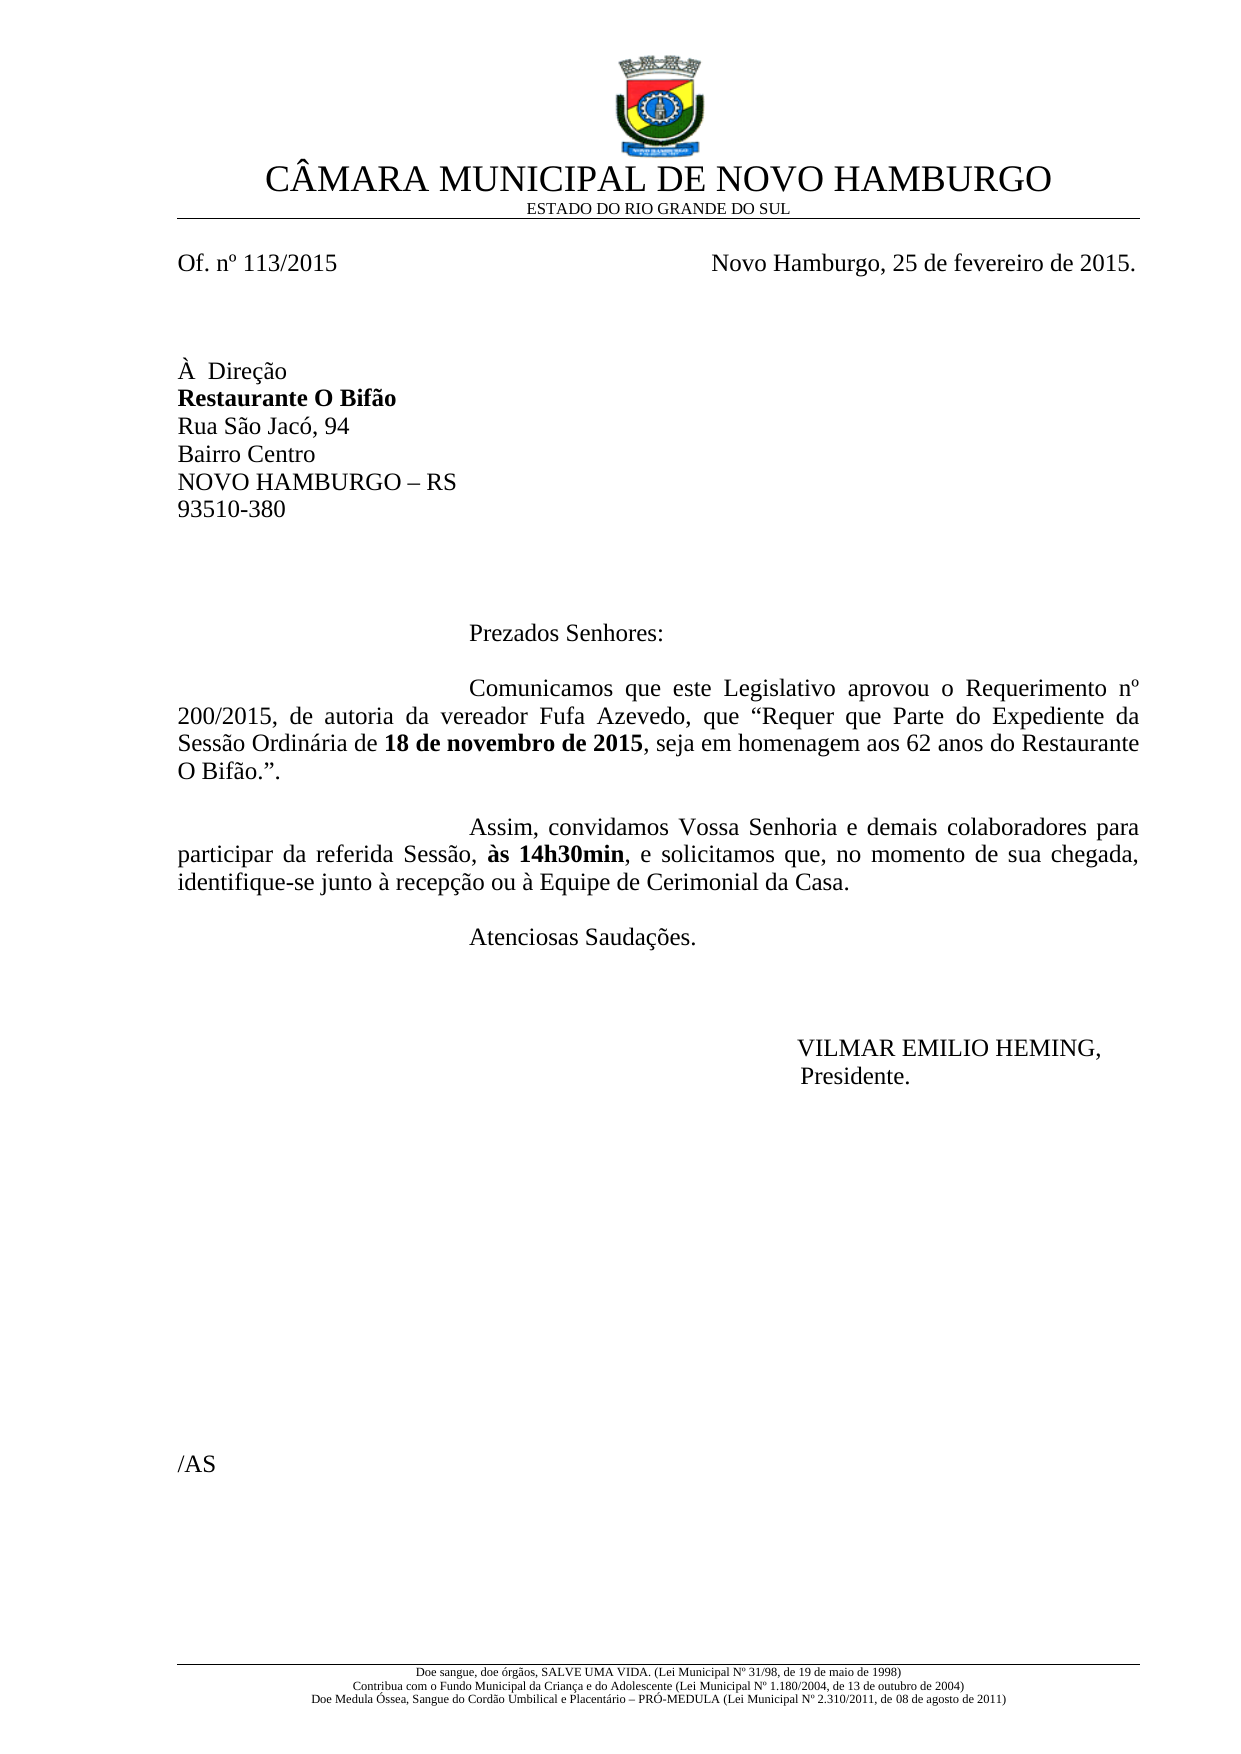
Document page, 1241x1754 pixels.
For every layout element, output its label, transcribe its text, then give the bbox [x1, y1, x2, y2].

text Bairro Centro [177, 440, 1140, 468]
text Assim, convidamos Vossa Senhoria e demais colaboradores para participar da referida Sessão, às 14h30min, e solicitamos que, no momento de sua chegada, identifique-se junto à recepção ou à Equipe de Cerimonial da Casa. [177, 813, 1140, 896]
text 93510-380 [177, 495, 1140, 523]
text VILMAR EMILIO HEMING, [797, 1034, 1140, 1062]
text Restaurante O Bifão [177, 384, 1140, 412]
picture [608, 47, 709, 163]
text Atenciosas Saudações. [177, 923, 1140, 951]
text /AS [177, 1450, 1140, 1478]
text Of. nº 113/2015 Novo Hamburgo, 25 de fevereiro de 2015. [177, 249, 1140, 276]
text Prezados Senhores: [177, 619, 1140, 646]
text Presidente. [177, 1062, 1140, 1090]
text NOVO HAMBURGO – RS [177, 468, 1140, 495]
text Rua São Jacó, 94 [177, 412, 1140, 440]
text À Direção [177, 357, 1140, 384]
text Comunicamos que este Legislativo aprovou o Requerimento nº 200/2015, de autoria da vereador Fufa Azevedo, que “Requer que Parte do Expediente da Sessão Ordinária de 18 de novembro de 2015, seja em homenagem aos 62 anos do Restaurante O Bifão.”. [177, 674, 1140, 785]
